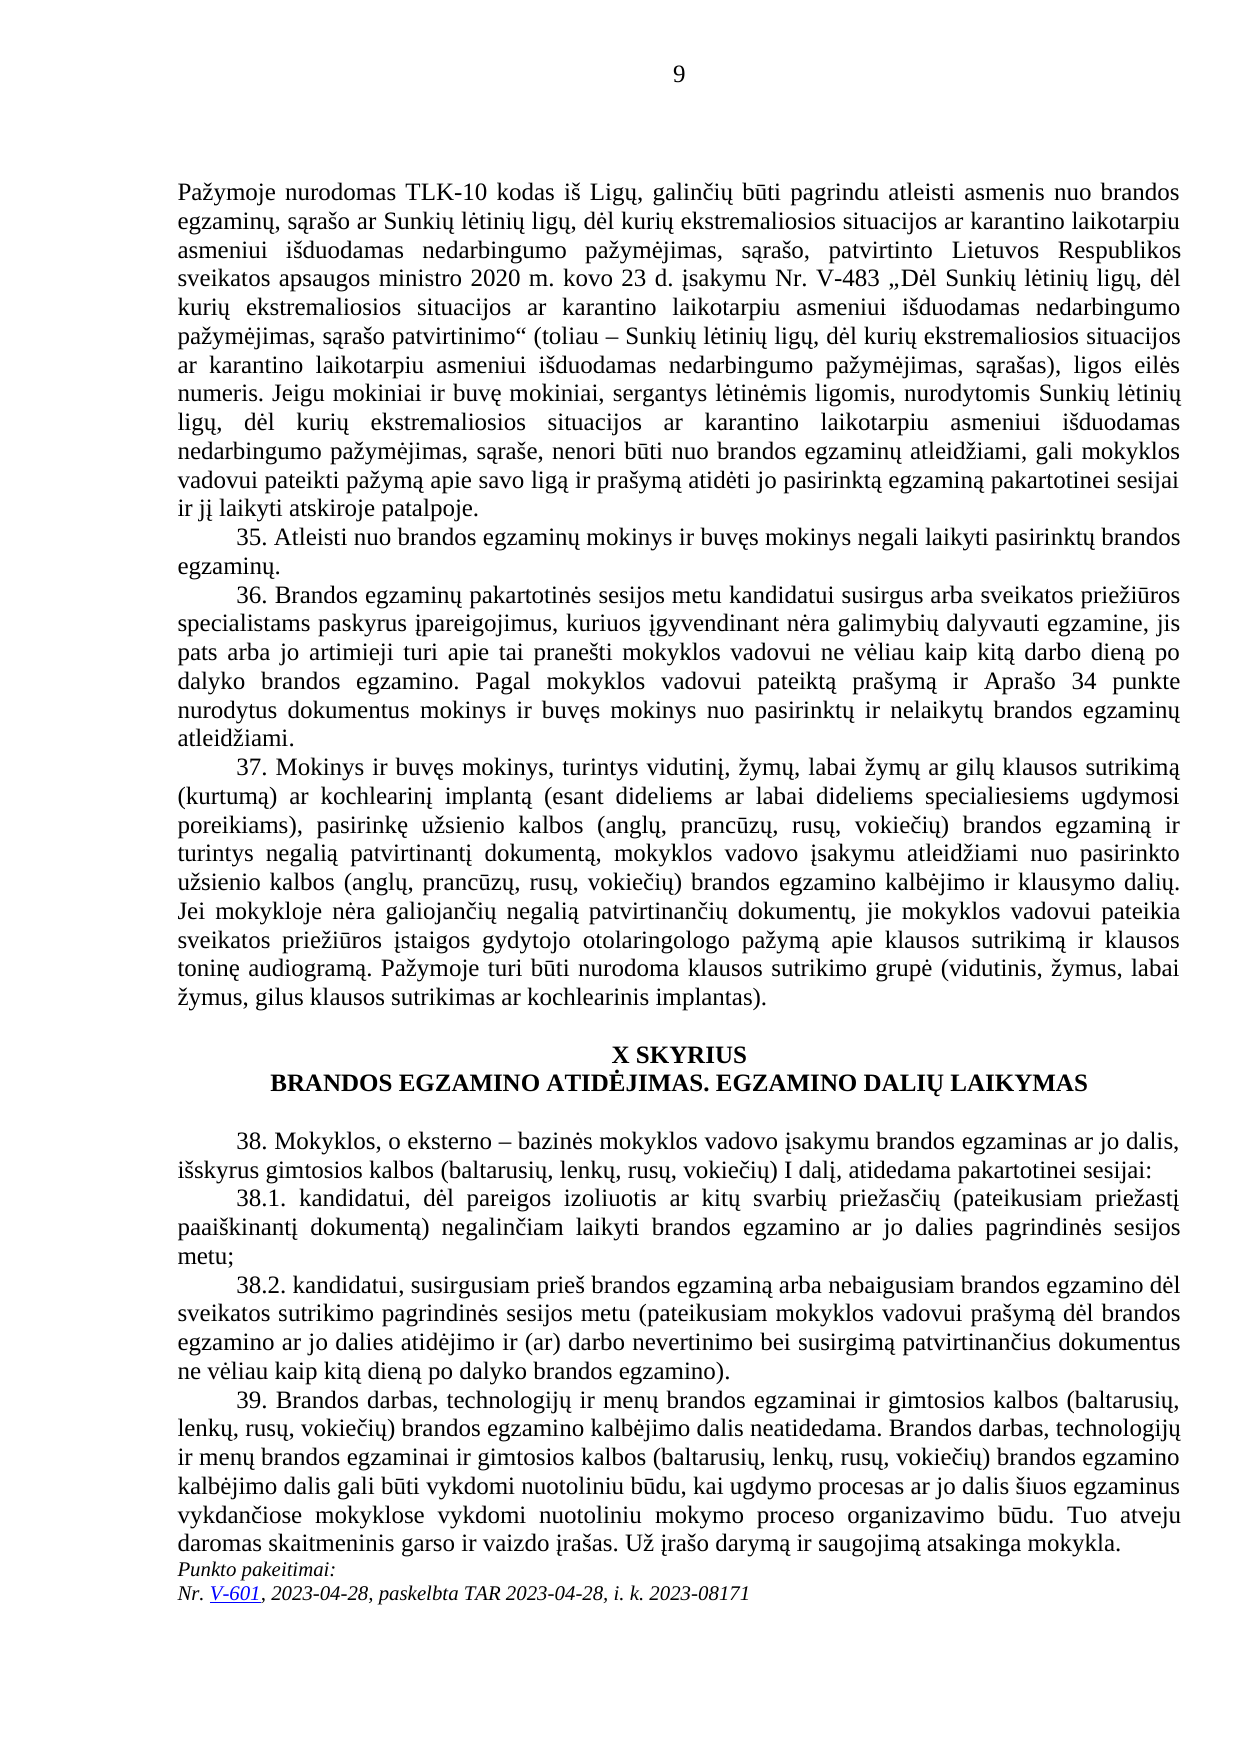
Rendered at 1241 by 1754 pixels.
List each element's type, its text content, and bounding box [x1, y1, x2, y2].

text 38.1. kandidatui, dėl pareigos izoliuotis ar kitų svarbių priežasčių (pateikusiam priežastį paaiškinantį dokumentą) negalinčiam laikyti brandos egzamino ar jo dalies pagrindinės sesijos metu; [177, 1183, 1181, 1270]
text 38. Mokyklos, o eksterno – bazinės mokyklos vadovo įsakymu brandos egzaminas ar jo dalis, išskyrus gimtosios kalbos (baltarusių, lenkų, rusų, vokiečių) I dalį, atidedama pakartotinei sesijai: [177, 1126, 1181, 1183]
text 35. Atleisti nuo brandos egzaminų mokinys ir buvęs mokinys negali laikyti pasirinktų brandos egzaminų. [177, 522, 1181, 580]
text 37. Mokinys ir buvęs mokinys, turintys vidutinį, žymų, labai žymų ar gilų klausos sutrikimą (kurtumą) ar kochlearinį implantą (esant dideliems ar labai dideliems specialiesiems ugdymosi poreikiams), pasirinkę užsienio kalbos (anglų, prancūzų, rusų, vokiečių) brandos egzaminą ir turintys negalią patvirtinantį dokumentą, mokyklos vadovo įsakymu atleidžiami nuo pasirinkto užsienio kalbos (anglų, prancūzų, rusų, vokiečių) brandos egzamino kalbėjimo ir klausymo dalių. Jei mokykloje nėra galiojančių negalią patvirtinančių dokumentų, jie mokyklos vadovui pateikia sveikatos priežiūros įstaigos gydytojo otolaringologo pažymą apie klausos sutrikimą ir klausos toninę audiogramą. Pažymoje turi būti nurodoma klausos sutrikimo grupė (vidutinis, žymus, labai žymus, gilus klausos sutrikimas ar kochlearinis implantas). [177, 752, 1181, 1011]
text BRANDOS EGZAMINO ATIDĖJIMAS. EGZAMINO DALIŲ LAIKYMAS [177, 1068, 1181, 1097]
text 38.2. kandidatui, susirgusiam prieš brandos egzaminą arba nebaigusiam brandos egzamino dėl sveikatos sutrikimo pagrindinės sesijos metu (pateikusiam mokyklos vadovui prašymą dėl brandos egzamino ar jo dalies atidėjimo ir (ar) darbo nevertinimo bei susirgimą patvirtinančius dokumentus ne vėliau kaip kitą dieną po dalyko brandos egzamino). [177, 1270, 1181, 1385]
text 36. Brandos egzaminų pakartotinės sesijos metu kandidatui susirgus arba sveikatos priežiūros specialistams paskyrus įpareigojimus, kuriuos įgyvendinant nėra galimybių dalyvauti egzamine, jis pats arba jo artimieji turi apie tai pranešti mokyklos vadovui ne vėliau kaip kitą darbo dieną po dalyko brandos egzamino. Pagal mokyklos vadovui pateiktą prašymą ir Aprašo 34 punkte nurodytus dokumentus mokinys ir buvęs mokinys nuo pasirinktų ir nelaikytų brandos egzaminų atleidžiami. [177, 580, 1181, 752]
text 39. Brandos darbas, technologijų ir menų brandos egzaminai ir gimtosios kalbos (baltarusių, lenkų, rusų, vokiečių) brandos egzamino kalbėjimo dalis neatidedama. Brandos darbas, technologijų ir menų brandos egzaminai ir gimtosios kalbos (baltarusių, lenkų, rusų, vokiečių) brandos egzamino kalbėjimo dalis gali būti vykdomi nuotoliniu būdu, kai ugdymo procesas ar jo dalis šiuos egzaminus vykdančiose mokyklose vykdomi nuotoliniu mokymo proceso organizavimo būdu. Tuo atveju daromas skaitmeninis garso ir vaizdo įrašas. Už įrašo darymą ir saugojimą atsakinga mokykla. [177, 1385, 1181, 1557]
text X SKYRIUS [177, 1040, 1181, 1068]
text Nr. V-601, 2023-04-28, paskelbta TAR 2023-04-28, i. k. 2023-08171 [177, 1581, 1181, 1605]
text Punkto pakeitimai: [177, 1557, 1181, 1581]
text Pažymoje nurodomas TLK-10 kodas iš Ligų, galinčių būti pagrindu atleisti asmenis nuo brandos egzaminų, sąrašo ar Sunkių lėtinių ligų, dėl kurių ekstremaliosios situacijos ar karantino laikotarpiu asmeniui išduodamas nedarbingumo pažymėjimas, sąrašo, patvirtinto Lietuvos Respublikos sveikatos apsaugos ministro 2020 m. kovo 23 d. įsakymu Nr. V-483 „Dėl Sunkių lėtinių ligų, dėl kurių ekstremaliosios situacijos ar karantino laikotarpiu asmeniui išduodamas nedarbingumo pažymėjimas, sąrašo patvirtinimo“ (toliau – Sunkių lėtinių ligų, dėl kurių ekstremaliosios situacijos ar karantino laikotarpiu asmeniui išduodamas nedarbingumo pažymėjimas, sąrašas), ligos eilės numeris. Jeigu mokiniai ir buvę mokiniai, sergantys lėtinėmis ligomis, nurodytomis Sunkių lėtinių ligų, dėl kurių ekstremaliosios situacijos ar karantino laikotarpiu asmeniui išduodamas nedarbingumo pažymėjimas, sąraše, nenori būti nuo brandos egzaminų atleidžiami, gali mokyklos vadovui pateikti pažymą apie savo ligą ir prašymą atidėti jo pasirinktą egzaminą pakartotinei sesijai ir jį laikyti atskiroje patalpoje. [177, 177, 1181, 522]
